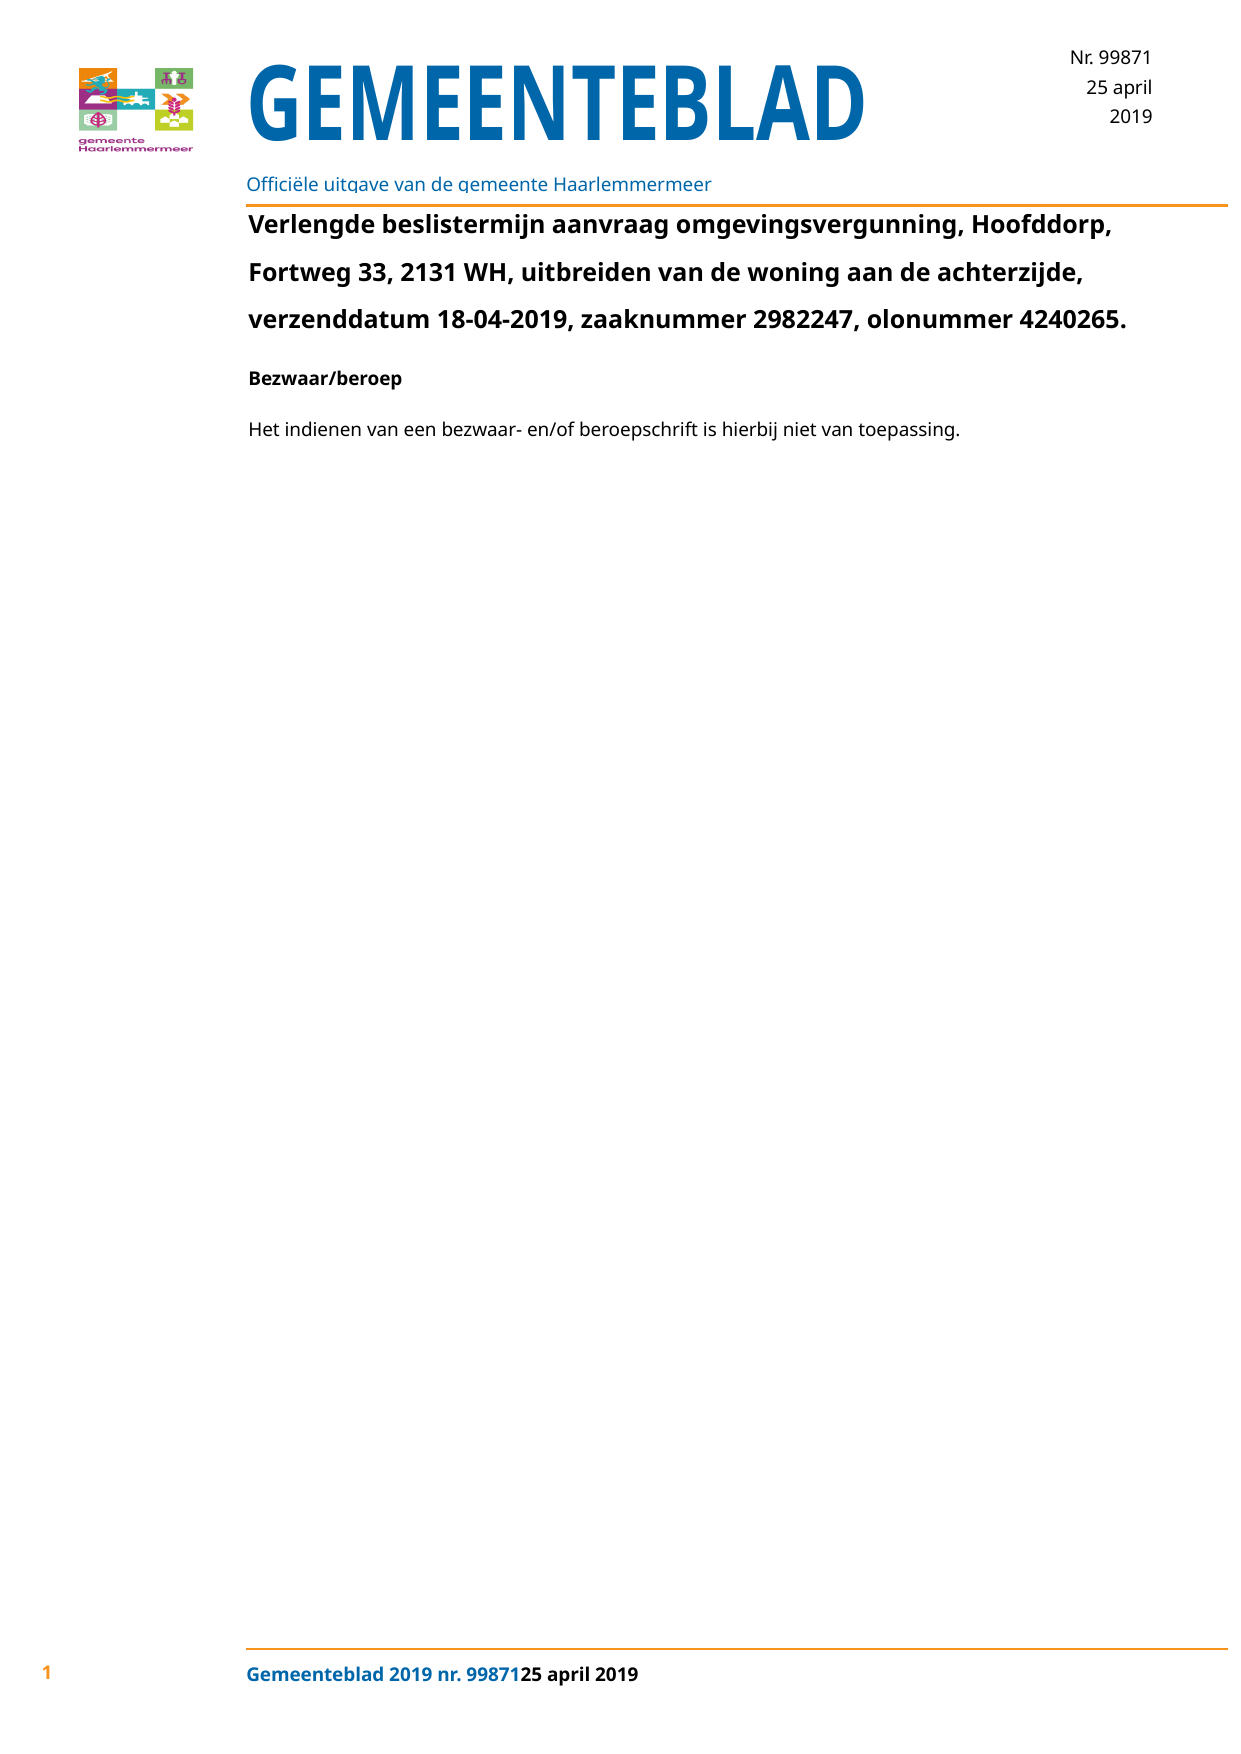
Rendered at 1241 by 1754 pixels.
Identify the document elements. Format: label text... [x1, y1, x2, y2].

text Bezwaar/beroep [248, 366, 1152, 391]
text Het indienen van een bezwaar- en/of beroepschrift is hierbij niet van toepassing. [248, 416, 1152, 442]
picture [41, 47, 231, 172]
text Verlengde beslistermijn aanvraag omgevingsvergunning, Hoofddorp, Fortweg 33, 2131 WH, uitbreiden van de woning aan de achterzijde, verzenddatum 18-04-2019, zaaknummer 2982247, olonummer 4240265. [248, 207, 1152, 336]
